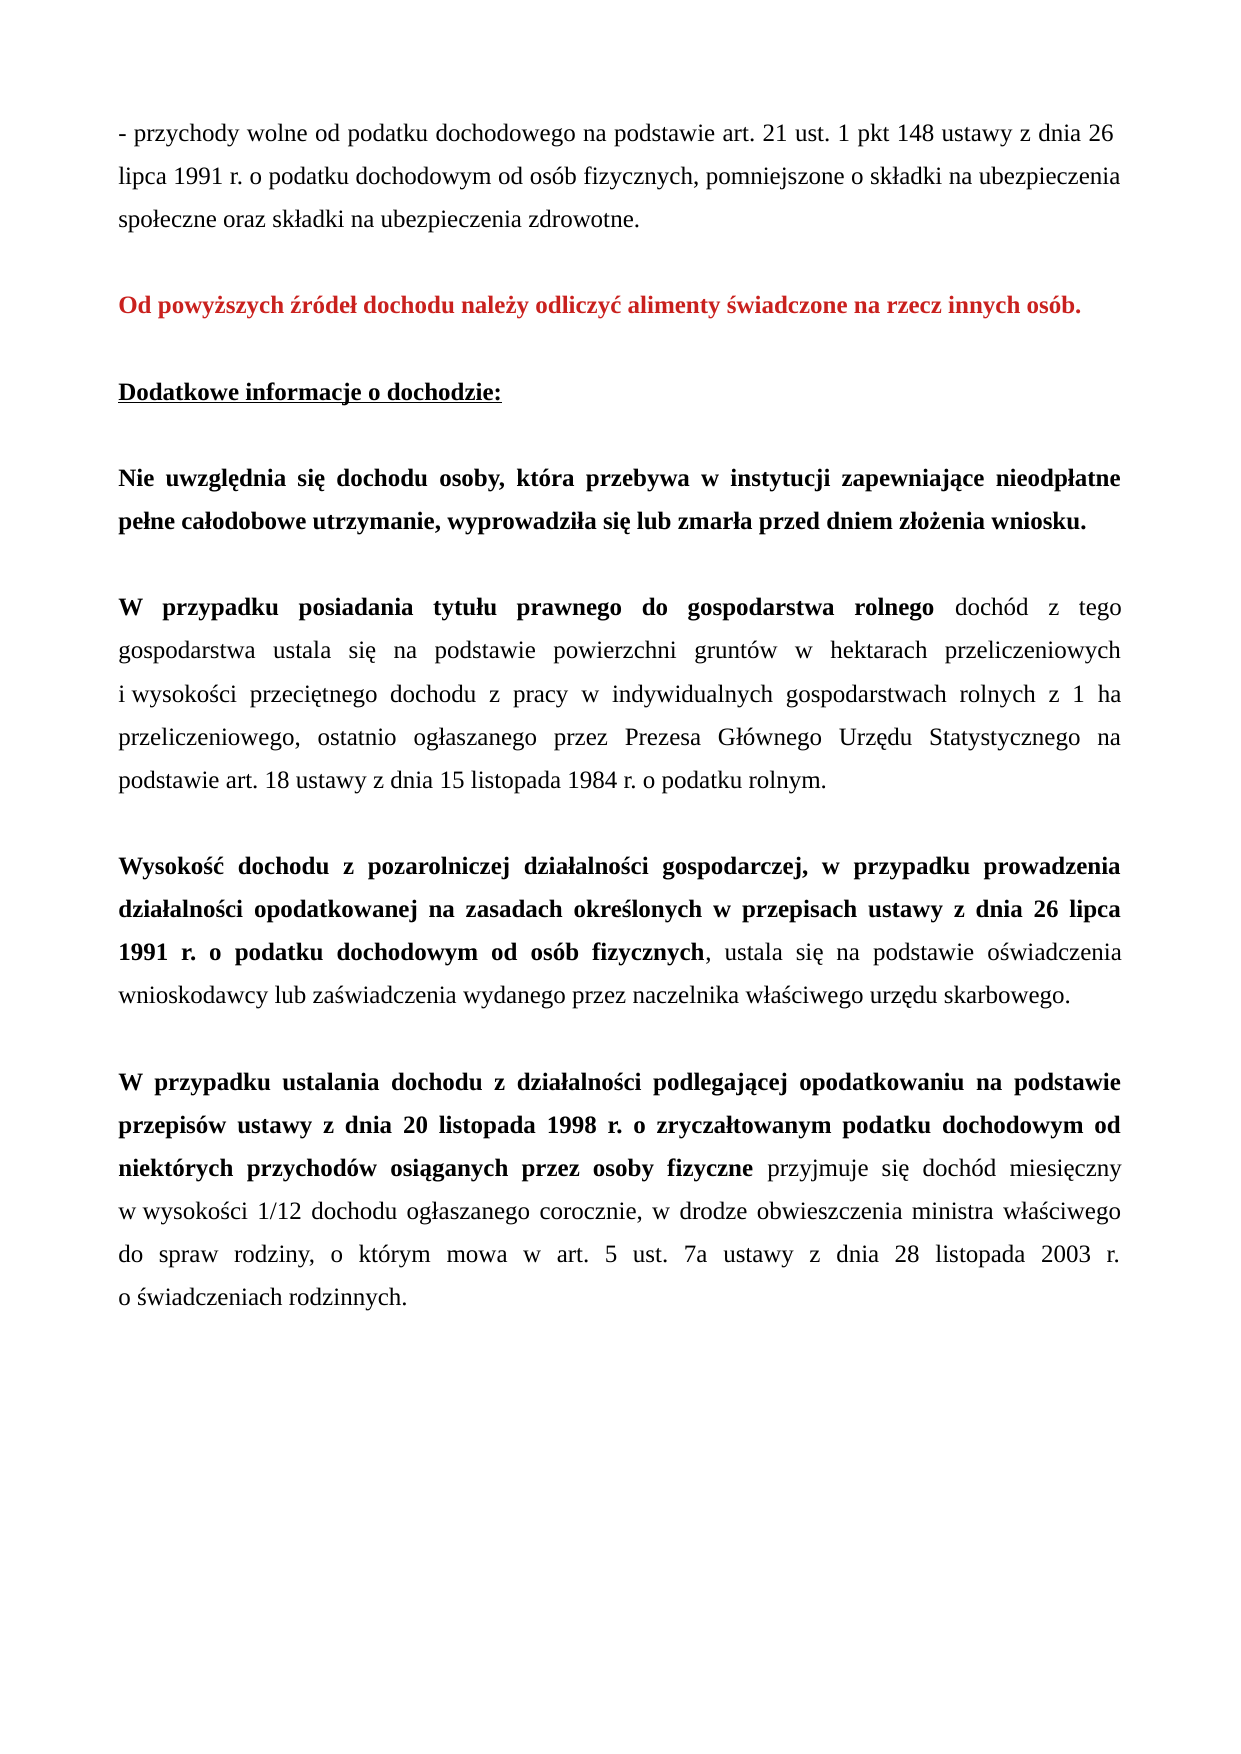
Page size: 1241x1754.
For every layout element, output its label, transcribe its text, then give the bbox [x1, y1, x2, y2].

text Wysokość dochodu z pozarolniczej działalności gospodarczej, w przypadku prowadzenia działalności opodatkowanej na zasadach określonych w przepisach ustawy z dnia 26 lipca 1991 r. o podatku dochodowym od osób fizycznych, ustala się na podstawie oświadczenia wnioskodawcy lub zaświadczenia wydanego przez naczelnika właściwego urzędu skarbowego. [118, 808, 1122, 1009]
text Dodatkowe informacje o dochodzie: [118, 334, 1122, 406]
text Od powyższych źródeł dochodu należy odliczyć alimenty świadczone na rzecz innych osób. [118, 291, 1122, 319]
text W przypadku ustalania dochodu z działalności podlegającej opodatkowaniu na podstawie przepisów ustawy z dnia 20 listopada 1998 r. o zryczałtowanym podatku dochodowym od niektórych przychodów osiąganych przez osoby fizyczne przyjmuje się dochód miesięczny w wysokości 1/12 dochodu ogłaszanego corocznie, w drodze obwieszczenia ministra właściwego do spraw rodziny, o którym mowa w art. 5 ust. 7a ustawy z dnia 28 listopada 2003 r. o świadczeniach rodzinnych. [118, 1067, 1122, 1311]
text - przychody wolne od podatku dochodowego na podstawie art. 21 ust. 1 pkt 148 ustawy z dnia 26 lipca 1991 r. o podatku dochodowym od osób fizycznych, pomniejszone o składki na ubezpieczenia społeczne oraz składki na ubezpieczenia zdrowotne. [118, 118, 1122, 233]
text Nie uwzględnia się dochodu osoby, która przebywa w instytucji zapewniające nieodpłatne pełne całodobowe utrzymanie, wyprowadziła się lub zmarła przed dniem złożenia wniosku. [118, 420, 1122, 535]
text W przypadku posiadania tytułu prawnego do gospodarstwa rolnego dochód z tego gospodarstwa ustala się na podstawie powierzchni gruntów w hektarach przeliczeniowych i wysokości przeciętnego dochodu z pracy w indywidualnych gospodarstwach rolnych z 1 ha przeliczeniowego, ostatnio ogłaszanego przez Prezesa Głównego Urzędu Statystycznego na podstawie art. 18 ustawy z dnia 15 listopada 1984 r. o podatku rolnym. [118, 592, 1122, 794]
